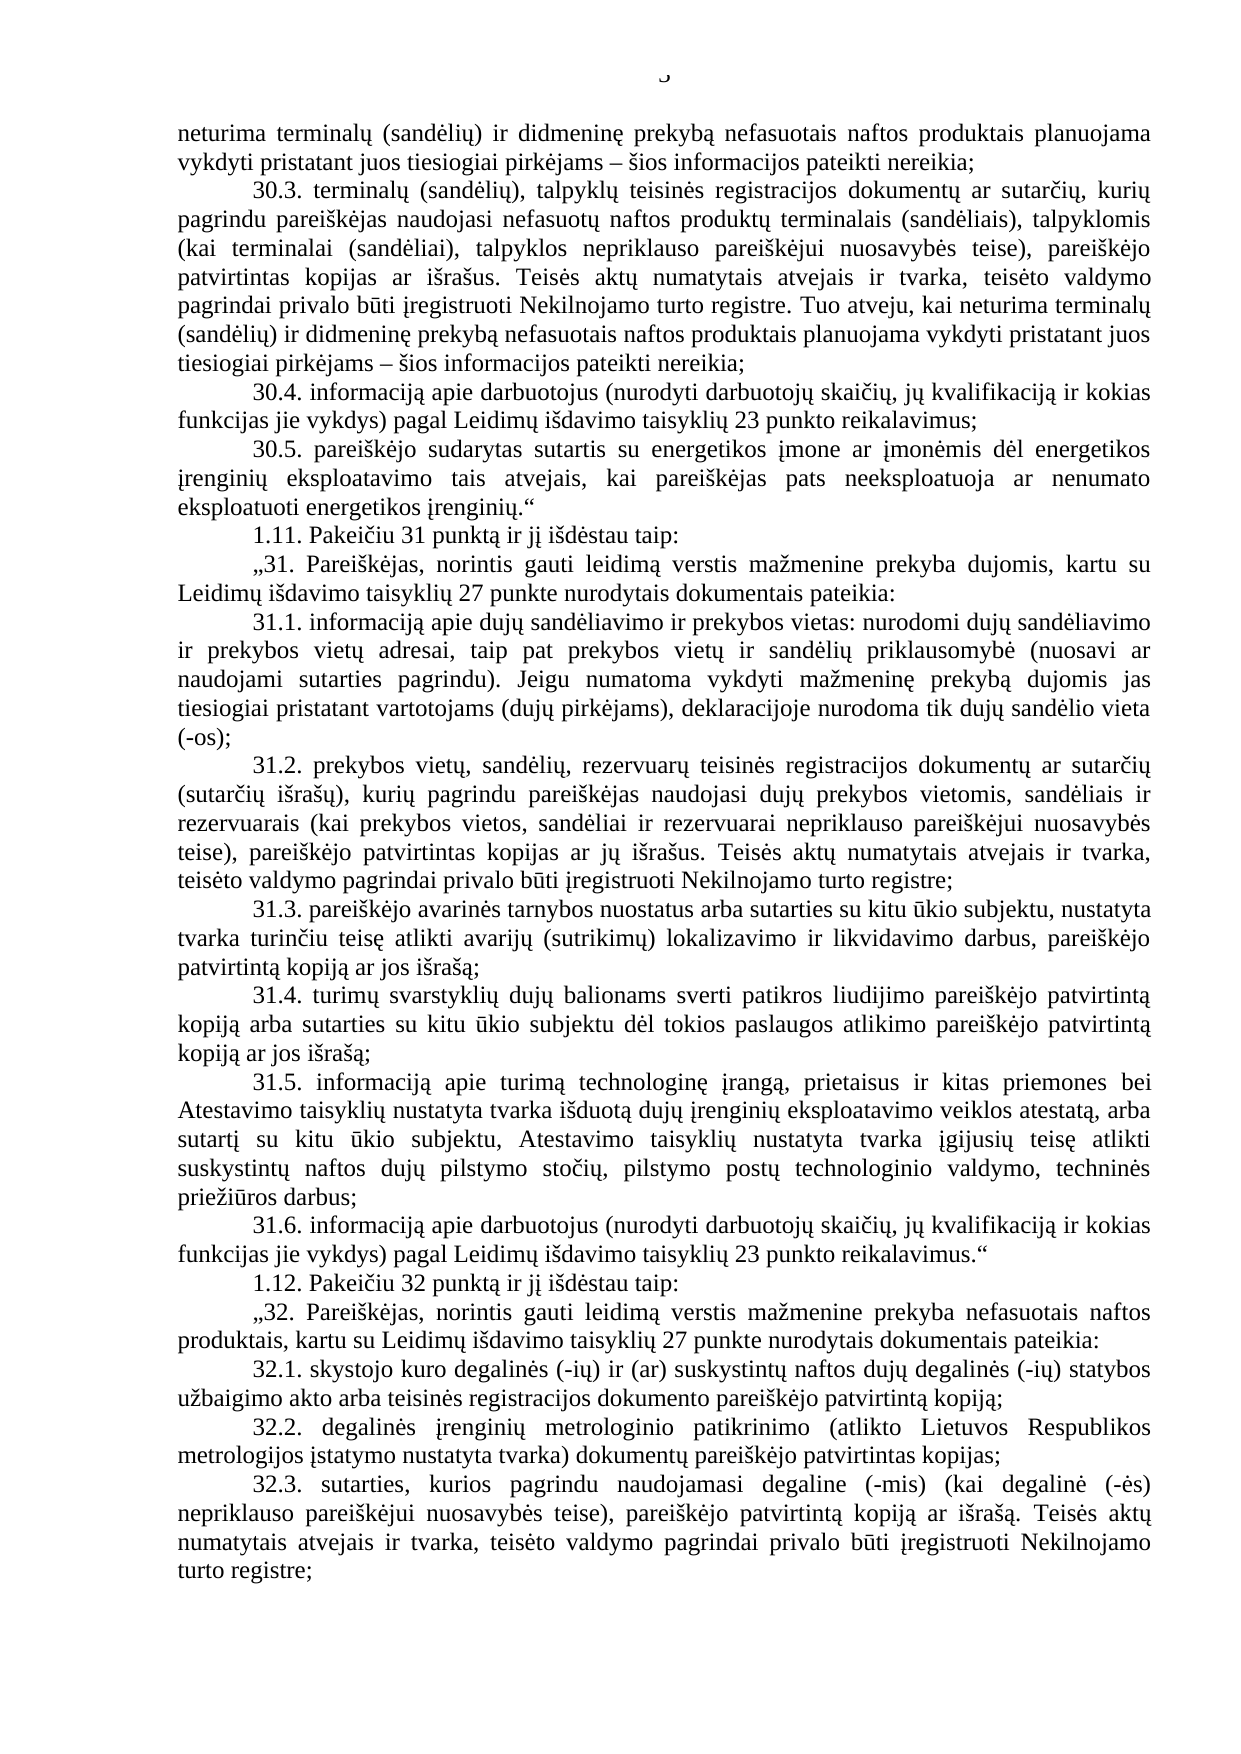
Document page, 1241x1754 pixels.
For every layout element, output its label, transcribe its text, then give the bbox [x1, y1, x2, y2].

text 1.12. Pakeičiu 32 punktą ir jį išdėstau taip: [177, 1268, 1152, 1297]
text 30.5. pareiškėjo sudarytas sutartis su energetikos įmone ar įmonėmis dėl energetikos įrenginių eksploatavimo tais atvejais, kai pareiškėjas pats neeksploatuoja ar nenumato eksploatuoti energetikos įrenginių.“ [177, 434, 1152, 521]
text 31.4. turimų svarstyklių dujų balionams sverti patikros liudijimo pareiškėjo patvirtintą kopiją arba sutarties su kitu ūkio subjektu dėl tokios paslaugos atlikimo pareiškėjo patvirtintą kopiją ar jos išrašą; [177, 981, 1152, 1067]
text 1.11. Pakeičiu 31 punktą ir jį išdėstau taip: [177, 521, 1152, 549]
text „31. Pareiškėjas, norintis gauti leidimą verstis mažmenine prekyba dujomis, kartu su Leidimų išdavimo taisyklių 27 punkte nurodytais dokumentais pateikia: [177, 549, 1152, 607]
text 30.3. terminalų (sandėlių), talpyklų teisinės registracijos dokumentų ar sutarčių, kurių pagrindu pareiškėjas naudojasi nefasuotų naftos produktų terminalais (sandėliais), talpyklomis (kai terminalai (sandėliai), talpyklos nepriklauso pareiškėjui nuosavybės teise), pareiškėjo patvirtintas kopijas ar išrašus. Teisės aktų numatytais atvejais ir tvarka, teisėto valdymo pagrindai privalo būti įregistruoti Nekilnojamo turto registre. Tuo atveju, kai neturima terminalų (sandėlių) ir didmeninę prekybą nefasuotais naftos produktais planuojama vykdyti pristatant juos tiesiogiai pirkėjams – šios informacijos pateikti nereikia; [177, 176, 1152, 377]
text „32. Pareiškėjas, norintis gauti leidimą verstis mažmenine prekyba nefasuotais naftos produktais, kartu su Leidimų išdavimo taisyklių 27 punkte nurodytais dokumentais pateikia: [177, 1297, 1152, 1354]
text 31.6. informaciją apie darbuotojus (nurodyti darbuotojų skaičių, jų kvalifikaciją ir kokias funkcijas jie vykdys) pagal Leidimų išdavimo taisyklių 23 punkto reikalavimus.“ [177, 1211, 1152, 1268]
text 31.1. informaciją apie dujų sandėliavimo ir prekybos vietas: nurodomi dujų sandėliavimo ir prekybos vietų adresai, taip pat prekybos vietų ir sandėlių priklausomybė (nuosavi ar naudojami sutarties pagrindu). Jeigu numatoma vykdyti mažmeninę prekybą dujomis jas tiesiogiai pristatant vartotojams (dujų pirkėjams), deklaracijoje nurodoma tik dujų sandėlio vieta (-os); [177, 607, 1152, 751]
text 30.4. informaciją apie darbuotojus (nurodyti darbuotojų skaičių, jų kvalifikaciją ir kokias funkcijas jie vykdys) pagal Leidimų išdavimo taisyklių 23 punkto reikalavimus; [177, 377, 1152, 434]
text 32.2. degalinės įrenginių metrologinio patikrinimo (atlikto Lietuvos Respublikos metrologijos įstatymo nustatyta tvarka) dokumentų pareiškėjo patvirtintas kopijas; [177, 1412, 1152, 1469]
text neturima terminalų (sandėlių) ir didmeninę prekybą nefasuotais naftos produktais planuojama vykdyti pristatant juos tiesiogiai pirkėjams – šios informacijos pateikti nereikia; [177, 118, 1152, 176]
text 31.2. prekybos vietų, sandėlių, rezervuarų teisinės registracijos dokumentų ar sutarčių (sutarčių išrašų), kurių pagrindu pareiškėjas naudojasi dujų prekybos vietomis, sandėliais ir rezervuarais (kai prekybos vietos, sandėliai ir rezervuarai nepriklauso pareiškėjui nuosavybės teise), pareiškėjo patvirtintas kopijas ar jų išrašus. Teisės aktų numatytais atvejais ir tvarka, teisėto valdymo pagrindai privalo būti įregistruoti Nekilnojamo turto registre; [177, 751, 1152, 894]
text 31.3. pareiškėjo avarinės tarnybos nuostatus arba sutarties su kitu ūkio subjektu, nustatyta tvarka turinčiu teisę atlikti avarijų (sutrikimų) lokalizavimo ir likvidavimo darbus, pareiškėjo patvirtintą kopiją ar jos išrašą; [177, 894, 1152, 981]
text 32.1. skystojo kuro degalinės (-ių) ir (ar) suskystintų naftos dujų degalinės (-ių) statybos užbaigimo akto arba teisinės registracijos dokumento pareiškėjo patvirtintą kopiją; [177, 1354, 1152, 1412]
text 32.3. sutarties, kurios pagrindu naudojamasi degaline (-mis) (kai degalinė (-ės) nepriklauso pareiškėjui nuosavybės teise), pareiškėjo patvirtintą kopiją ar išrašą. Teisės aktų numatytais atvejais ir tvarka, teisėto valdymo pagrindai privalo būti įregistruoti Nekilnojamo turto registre; [177, 1469, 1152, 1584]
text 31.5. informaciją apie turimą technologinę įrangą, prietaisus ir kitas priemones bei Atestavimo taisyklių nustatyta tvarka išduotą dujų įrenginių eksploatavimo veiklos atestatą, arba sutartį su kitu ūkio subjektu, Atestavimo taisyklių nustatyta tvarka įgijusių teisę atlikti suskystintų naftos dujų pilstymo stočių, pilstymo postų technologinio valdymo, techninės priežiūros darbus; [177, 1067, 1152, 1211]
